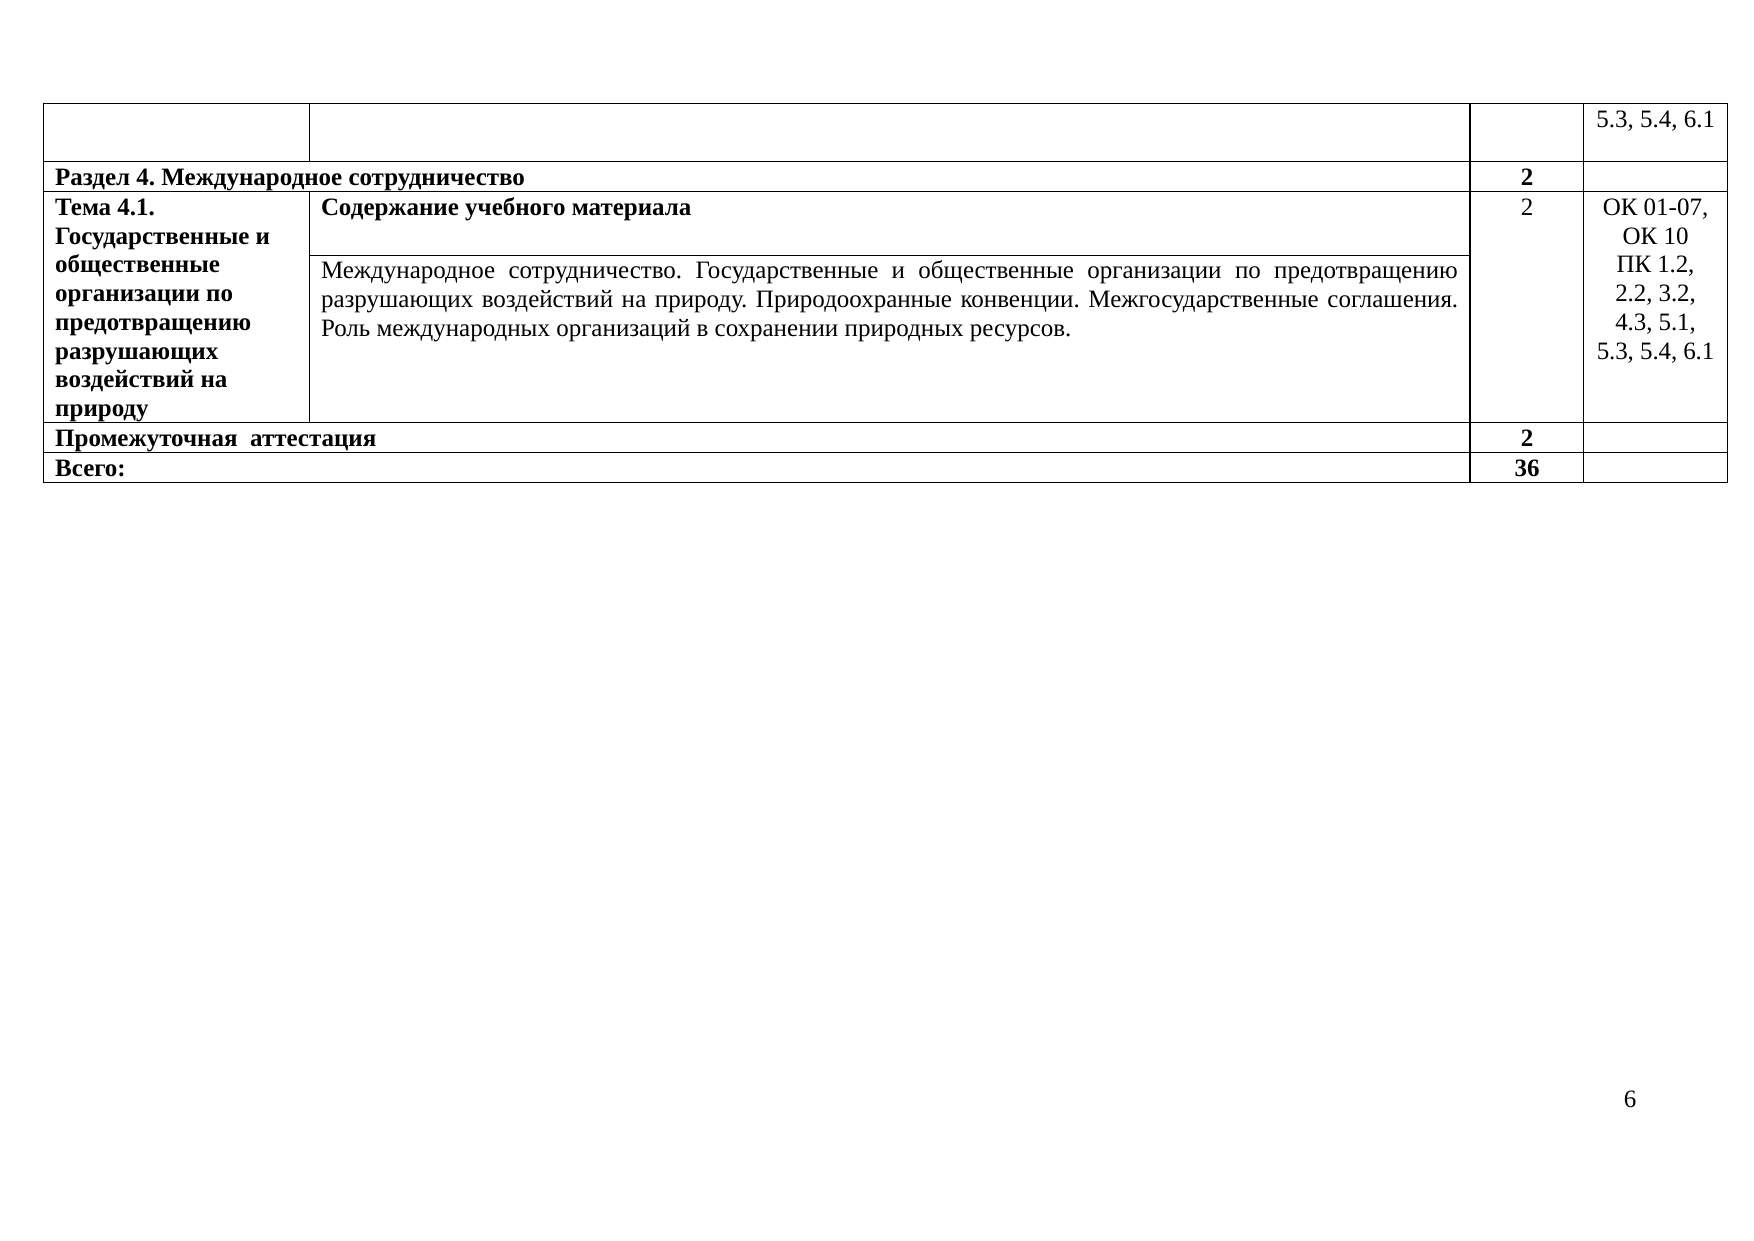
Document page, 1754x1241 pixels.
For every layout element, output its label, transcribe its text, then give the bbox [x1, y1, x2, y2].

table_cell 2 [1471, 423, 1583, 452]
table_cell [1584, 423, 1727, 452]
table_cell [1584, 453, 1727, 482]
table_cell Тема 4.1. Государственные и общественные организации по предотвращению разрушающих воздействий на природу [44, 192, 309, 422]
table_cell [310, 104, 1469, 161]
table_cell Содержание учебного материала [310, 192, 1469, 254]
table_cell 5.3, 5.4, 6.1 [1584, 104, 1727, 161]
table_cell ОК 01-07, ОК 10 ПК 1.2, 2.2, 3.2, 4.3, 5.1, 5.3, 5.4, 6.1 [1584, 192, 1727, 422]
table_cell [44, 104, 309, 161]
table_cell Международное сотрудничество. Государственные и общественные организации по предотвращению разрушающих воздействий на природу. Природоохранные конвенции. Межгосударственные соглашения. Роль международных организаций в сохранении природных ресурсов. [310, 256, 1469, 422]
table_cell Раздел 4. Международное сотрудничество [44, 162, 1469, 191]
table_cell [1471, 104, 1583, 161]
table_cell [1584, 162, 1727, 191]
table_cell 2 [1471, 192, 1583, 422]
table_cell Промежуточная аттестация [44, 423, 1469, 452]
table_cell 2 [1471, 162, 1583, 191]
table_cell Всего: [44, 453, 1469, 482]
table_cell 36 [1471, 453, 1583, 482]
